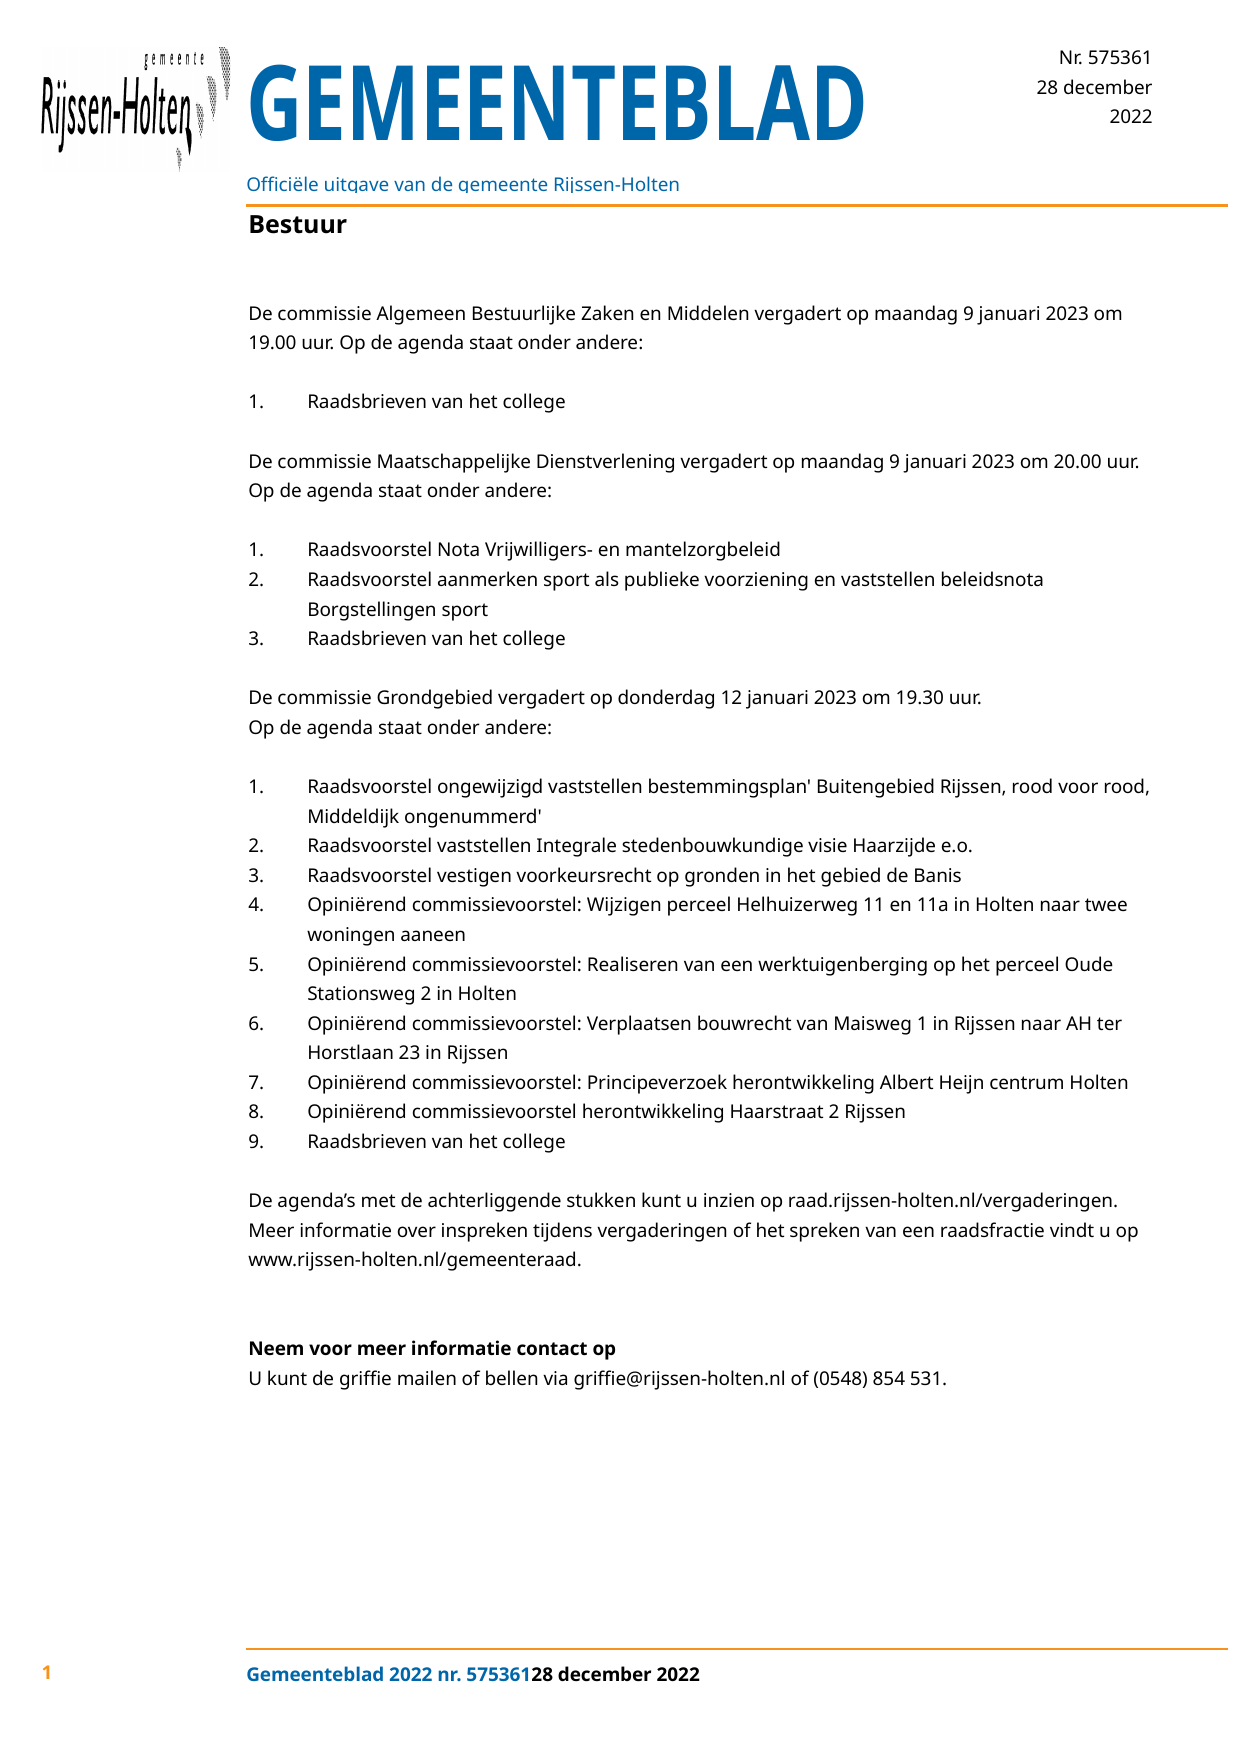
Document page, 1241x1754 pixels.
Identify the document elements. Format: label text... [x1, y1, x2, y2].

text De commissie Algemeen Bestuurlijke Zaken en Middelen vergadert op maandag 9 januari 2023 om 19.00 uur. Op de agenda staat onder andere: [248, 300, 1152, 355]
list Opiniërend commissievoorstel herontwikkeling Haarstraat 2 Rijssen [248, 1099, 1152, 1124]
list Raadsvoorstel Nota Vrijwilligers- en mantelzorgbeleid [248, 537, 1152, 562]
list Raadsvoorstel vestigen voorkeursrecht op gronden in het gebied de Banis [248, 862, 1152, 888]
list Opiniërend commissievoorstel: Wijzigen perceel Helhuizerweg 11 en 11a in Holten naar twee woningen aaneen [248, 892, 1152, 947]
text De agenda’s met de achterliggende stukken kunt u inzien op raad.rijssen-holten.nl/vergaderingen. [248, 1187, 1152, 1213]
text De commissie Grondgebied vergadert op donderdag 12 januari 2023 om 19.30 uur. [248, 684, 1152, 710]
list Raadsbrieven van het college [248, 625, 1152, 651]
list Opiniërend commissievoorstel: Verplaatsen bouwrecht van Maisweg 1 in Rijssen naar AH ter Horstlaan 23 in Rijssen [248, 1010, 1152, 1065]
list Raadsbrieven van het college [248, 1128, 1152, 1154]
text Bestuur [248, 207, 1152, 241]
list Raadsvoorstel aanmerken sport als publieke voorziening en vaststellen beleidsnota Borgstellingen sport [248, 566, 1152, 621]
list Opiniërend commissievoorstel: Realiseren van een werktuigenberging op het perceel Oude Stationsweg 2 in Holten [248, 951, 1152, 1006]
text De commissie Maatschappelijke Dienstverlening vergadert op maandag 9 januari 2023 om 20.00 uur. Op de agenda staat onder andere: [248, 448, 1152, 503]
text Meer informatie over inspreken tijdens vergaderingen of het spreken van een raadsfractie vindt u op www.rijssen-holten.nl/gemeenteraad. [248, 1217, 1152, 1272]
list Raadsvoorstel ongewijzigd vaststellen bestemmingsplan' Buitengebied Rijssen, rood voor rood, Middeldijk ongenummerd' [248, 773, 1152, 828]
list Raadsvoorstel vaststellen Integrale stedenbouwkundige visie Haarzijde e.o. [248, 832, 1152, 858]
text U kunt de griffie mailen of bellen via griffie@rijssen-holten.nl of (0548) 854 531. [248, 1365, 1152, 1391]
text Op de agenda staat onder andere: [248, 714, 1152, 740]
list Opiniërend commissievoorstel: Principeverzoek herontwikkeling Albert Heijn centrum Holten [248, 1069, 1152, 1095]
list Raadsbrieven van het college [248, 389, 1152, 414]
text Neem voor meer informatie contact op [248, 1335, 1152, 1361]
picture [41, 47, 231, 172]
